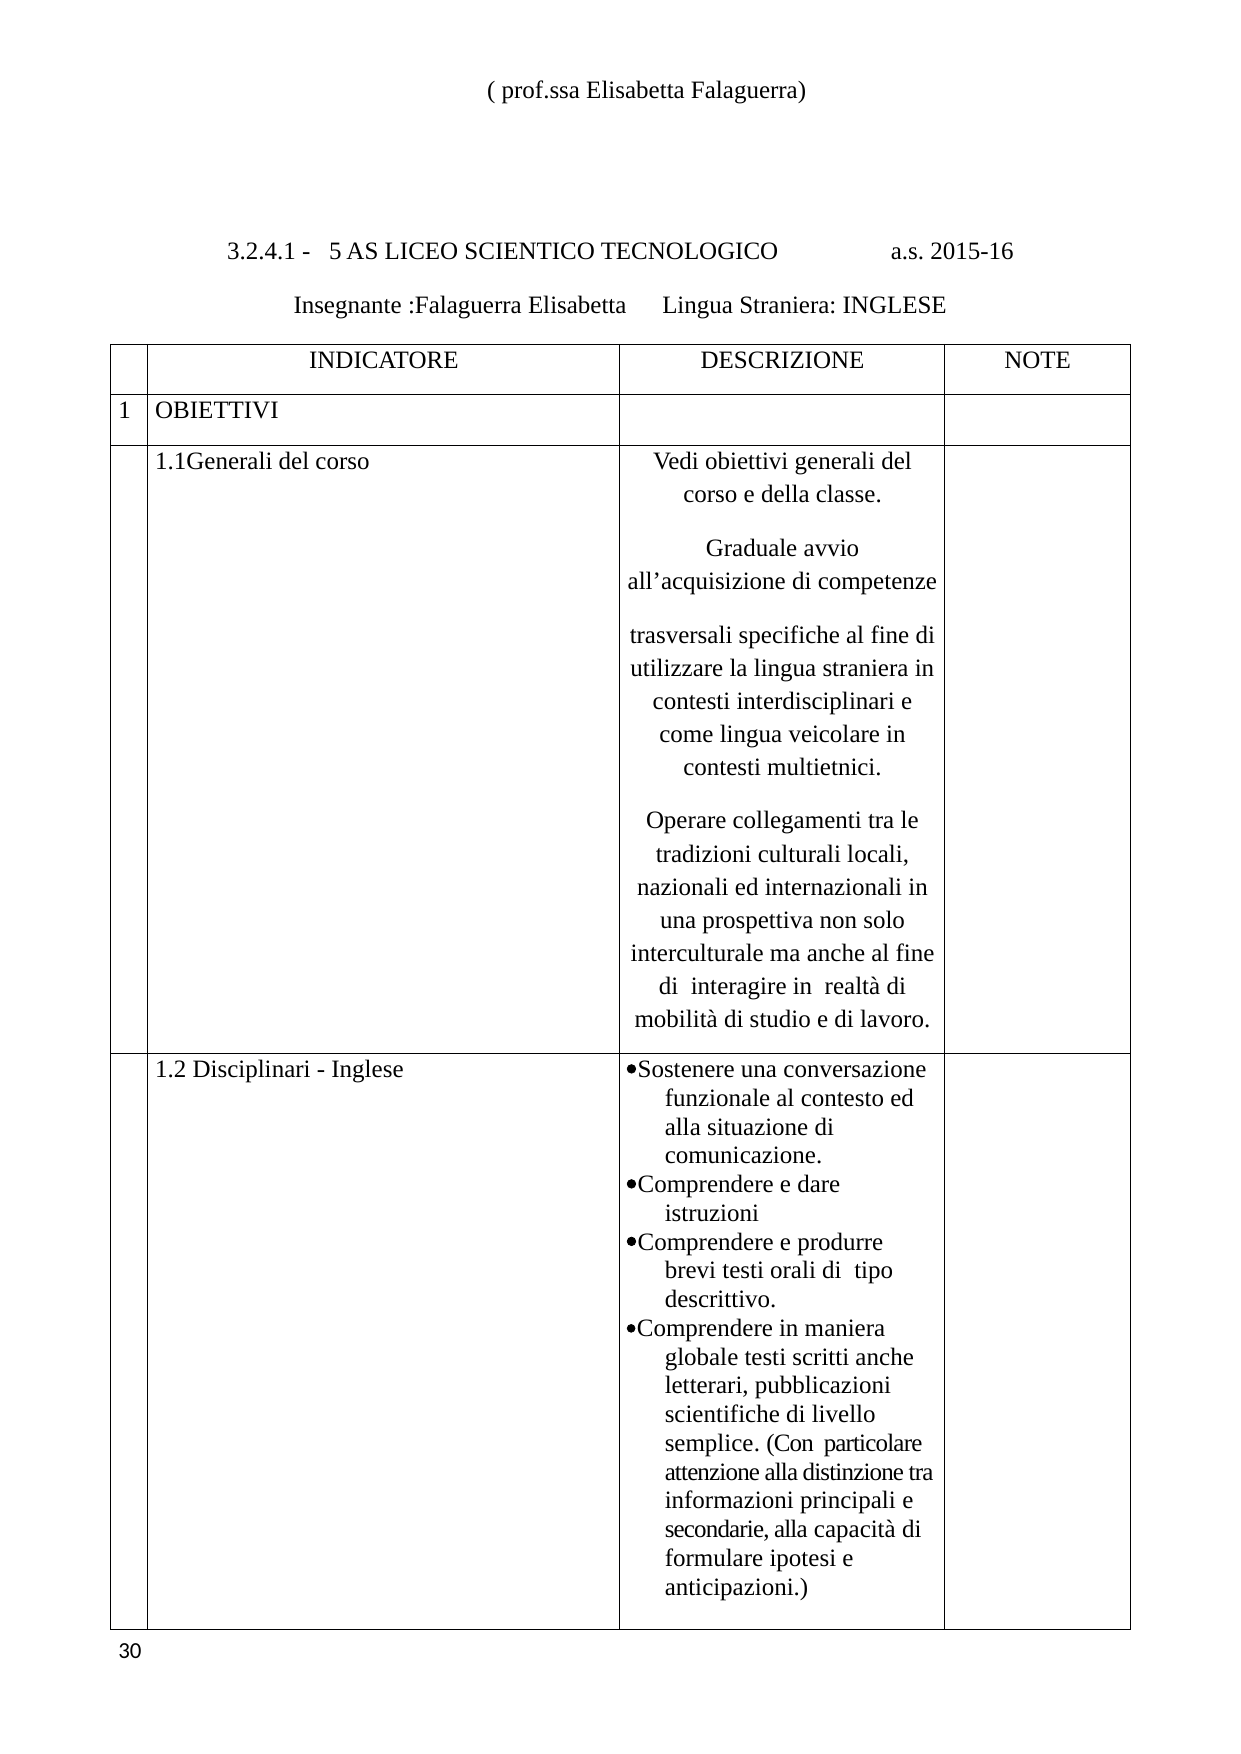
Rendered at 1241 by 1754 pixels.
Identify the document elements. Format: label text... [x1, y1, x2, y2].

table_cell Vedi obiettivi generali del corso e della classe. Graduale avvio all’acquisizione di competenze trasversali specifiche al fine di utilizzare la lingua straniera in contesti interdisciplinari e come lingua veicolare in contesti multietnici. Operare collegamenti tra le tradizioni culturali locali, nazionali ed internazionali in una prospettiva non solo interculturale ma anche al fine di interagire in realtà di mobilità di studio e di lavoro. [620, 446, 944, 1053]
table_cell [945, 446, 1130, 1053]
table_header NOTE [945, 345, 1130, 394]
table_cell Inoltre sono stati analizzati i seguenti brani a carattere scientifico e di attualità, in contesto interdisciplinare: “ What are food additives?” (fotocopie) “Six graphics that explain climate change”- from BBC NEWS; *“Brain’s “atlas” of words revealed”- from BBC NEWS. *( autori e /o argomenti presumibilmente trattati dopo il 15 Maggio 2016) Infine si segnala che durante l’anno ciascun allievo ha condotto in modo autonomo la lettura di almeno un racconto e/o romanzo in lingua inglese in versione semplificata oppure originale. ueSi SonoSono stati scelti autori non necessariamente esaminati all’interno del programma ma comunque rappresentativi del periodo analizzato durante il corrente a.s. Genova, 15 Maggio 2016 Allievi Docente ( prof.ssa Elisabetta Falaguerra) [111, 75, 826, 124]
table_cell [826, 75, 1161, 124]
text 3.2.4.1 - 5 AS LICEO SCIENTICO TECNOLOGICO a.s. 2015-16 [118, 236, 1122, 265]
table_header DESCRIZIONE [620, 345, 944, 394]
table_cell 1.2 Disciplinari - Inglese [148, 1054, 619, 1629]
table_cell Sostenere una conversazione funzionale al contesto ed alla situazione di comunicazione. Comprendere e dare istruzioni Comprendere e produrre brevi testi orali di tipo descrittivo. Comprendere in maniera globale testi scritti anche letterari, pubblicazioni scientifiche di livello semplice. (Con particolare attenzione alla distinzione tra informazioni principali e secondarie, alla capacità di formulare ipotesi e anticipazioni.) Sapere utilizzare un lessico sufficientemente ampio, che permetta la definizione dei termini, la ricerca dei sinonimi e dei contrari. [620, 1054, 944, 1629]
table_cell 1.1Generali del corso [148, 446, 619, 1053]
table_cell [111, 1054, 147, 1629]
table_header [111, 345, 147, 394]
text Insegnante :Falaguerra Elisabetta Lingua Straniera: INGLESE [118, 290, 1122, 318]
table_cell OBIETTIVI [148, 395, 619, 445]
table_cell [111, 446, 147, 1053]
table_cell 1 [111, 395, 147, 445]
table_cell [620, 395, 944, 445]
table_cell [945, 395, 1130, 445]
table_cell [945, 1054, 1130, 1629]
table_header INDICATORE [148, 345, 619, 394]
